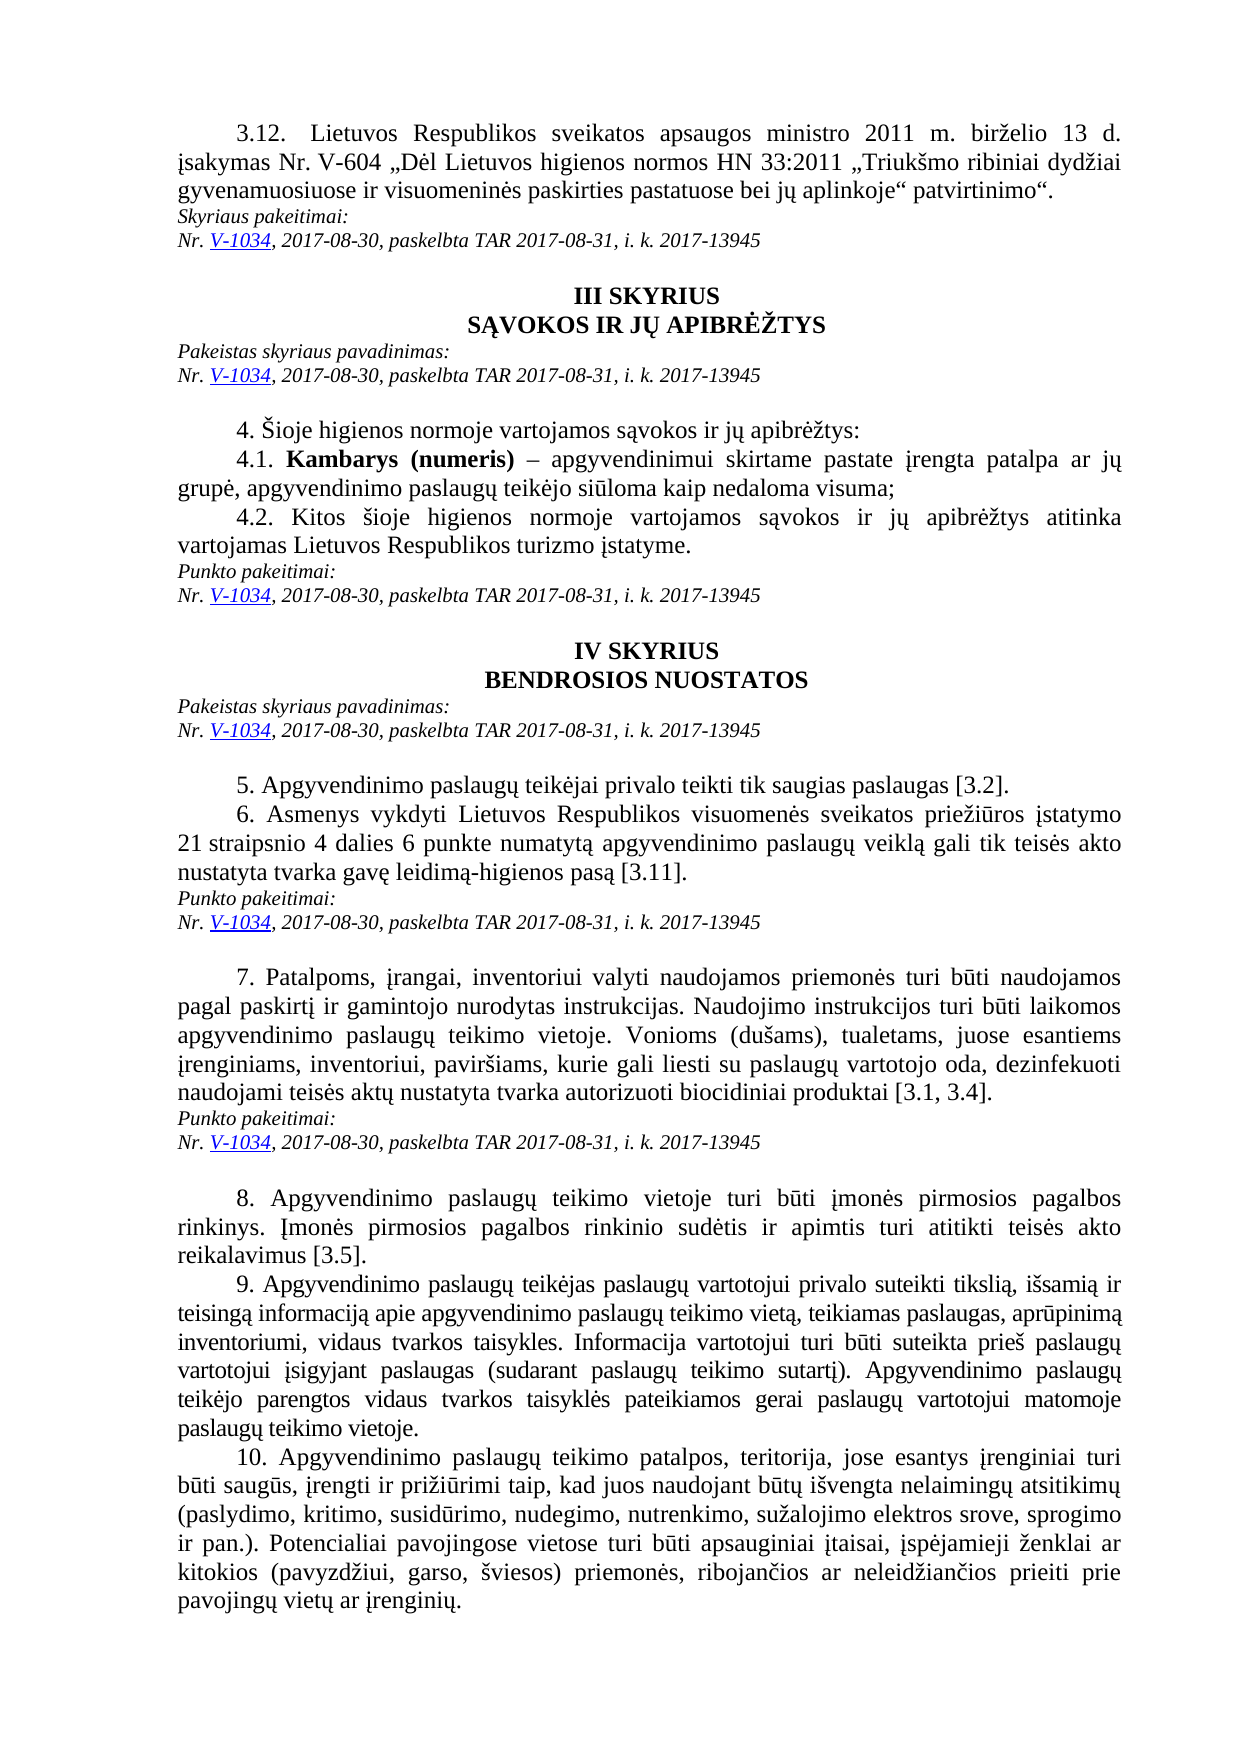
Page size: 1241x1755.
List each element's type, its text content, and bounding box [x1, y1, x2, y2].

text 10. Apgyvendinimo paslaugų teikimo patalpos, teritorija, jose esantys įrenginiai turi būti saugūs, įrengti ir prižiūrimi taip, kad juos naudojant būtų išvengta nelaimingų atsitikimų (paslydimo, kritimo, susidūrimo, nudegimo, nutrenkimo, sužalojimo elektros srove, sprogimo ir pan.). Potencialiai pavojingose vietose turi būti apsauginiai įtaisai, įspėjamieji ženklai ar kitokios (pavyzdžiui, garso, šviesos) priemonės, ribojančios ar neleidžiančios prieiti prie pavojingų vietų ar įrenginių. [177, 1442, 1122, 1614]
text Nr. V-1034, 2017-08-30, paskelbta TAR 2017-08-31, i. k. 2017-13945 [177, 1130, 1122, 1154]
text Nr. V-1034, 2017-08-30, paskelbta TAR 2017-08-31, i. k. 2017-13945 [177, 583, 1122, 607]
text 3.12. Lietuvos Respublikos sveikatos apsaugos ministro 2011 m. birželio 13 d. įsakymas Nr. V-604 „Dėl Lietuvos higienos normos HN 33:2011 „Triukšmo ribiniai dydžiai gyvenamuosiuose ir visuomeninės paskirties pastatuose bei jų aplinkoje“ patvirtinimo“. [177, 118, 1122, 204]
text IV SKYRIUS BENDROSIOS NUOSTATOS [177, 636, 1122, 694]
text 5. Apgyvendinimo paslaugų teikėjai privalo teikti tik saugias paslaugas [3.2]. [177, 771, 1122, 799]
text Punkto pakeitimai: [177, 1106, 1122, 1130]
text Nr. V-1034, 2017-08-30, paskelbta TAR 2017-08-31, i. k. 2017-13945 [177, 910, 1122, 934]
text Pakeistas skyriaus pavadinimas: [177, 694, 1122, 718]
text 7. Patalpoms, įrangai, inventoriui valyti naudojamos priemonės turi būti naudojamos pagal paskirtį ir gamintojo nurodytas instrukcijas. Naudojimo instrukcijos turi būti laikomos apgyvendinimo paslaugų teikimo vietoje. Vonioms (dušams), tualetams, juose esantiems įrenginiams, inventoriui, paviršiams, kurie gali liesti su paslaugų vartotojo oda, dezinfekuoti naudojami teisės aktų nustatyta tvarka autorizuoti biocidiniai produktai [3.1, 3.4]. [177, 962, 1122, 1106]
text Skyriaus pakeitimai: [177, 204, 1122, 228]
text 4.2. Kitos šioje higienos normoje vartojamos sąvokos ir jų apibrėžtys atitinka vartojamas Lietuvos Respublikos turizmo įstatyme. [177, 502, 1122, 559]
text 6. Asmenys vykdyti Lietuvos Respublikos visuomenės sveikatos priežiūros įstatymo 21 straipsnio 4 dalies 6 punkte numatytą apgyvendinimo paslaugų veiklą gali tik teisės akto nustatyta tvarka gavę leidimą-higienos pasą [3.11]. [177, 799, 1122, 886]
text Nr. V-1034, 2017-08-30, paskelbta TAR 2017-08-31, i. k. 2017-13945 [177, 363, 1122, 387]
text Punkto pakeitimai: [177, 559, 1122, 583]
text 8. Apgyvendinimo paslaugų teikimo vietoje turi būti įmonės pirmosios pagalbos rinkinys. Įmonės pirmosios pagalbos rinkinio sudėtis ir apimtis turi atitikti teisės akto reikalavimus [3.5]. [177, 1183, 1122, 1269]
text 9. Apgyvendinimo paslaugų teikėjas paslaugų vartotojui privalo suteikti tikslią, išsamią ir teisingą informaciją apie apgyvendinimo paslaugų teikimo vietą, teikiamas paslaugas, aprūpinimą inventoriumi, vidaus tvarkos taisykles. Informacija vartotojui turi būti suteikta prieš paslaugų vartotojui įsigyjant paslaugas (sudarant paslaugų teikimo sutartį). Apgyvendinimo paslaugų teikėjo parengtos vidaus tvarkos taisyklės pateikiamos gerai paslaugų vartotojui matomoje paslaugų teikimo vietoje. [177, 1269, 1122, 1442]
text Pakeistas skyriaus pavadinimas: [177, 339, 1122, 363]
text III SKYRIUS SĄVOKOS IR JŲ APIBRĖŽTYS [177, 281, 1122, 339]
text Punkto pakeitimai: [177, 886, 1122, 910]
text Nr. V-1034, 2017-08-30, paskelbta TAR 2017-08-31, i. k. 2017-13945 [177, 718, 1122, 742]
text 4. Šioje higienos normoje vartojamos sąvokos ir jų apibrėžtys: [177, 416, 1122, 444]
text 4.1. Kambarys (numeris) – apgyvendinimui skirtame pastate įrengta patalpa ar jų grupė, apgyvendinimo paslaugų teikėjo siūloma kaip nedaloma visuma; [177, 444, 1122, 502]
text Nr. V-1034, 2017-08-30, paskelbta TAR 2017-08-31, i. k. 2017-13945 [177, 228, 1122, 252]
